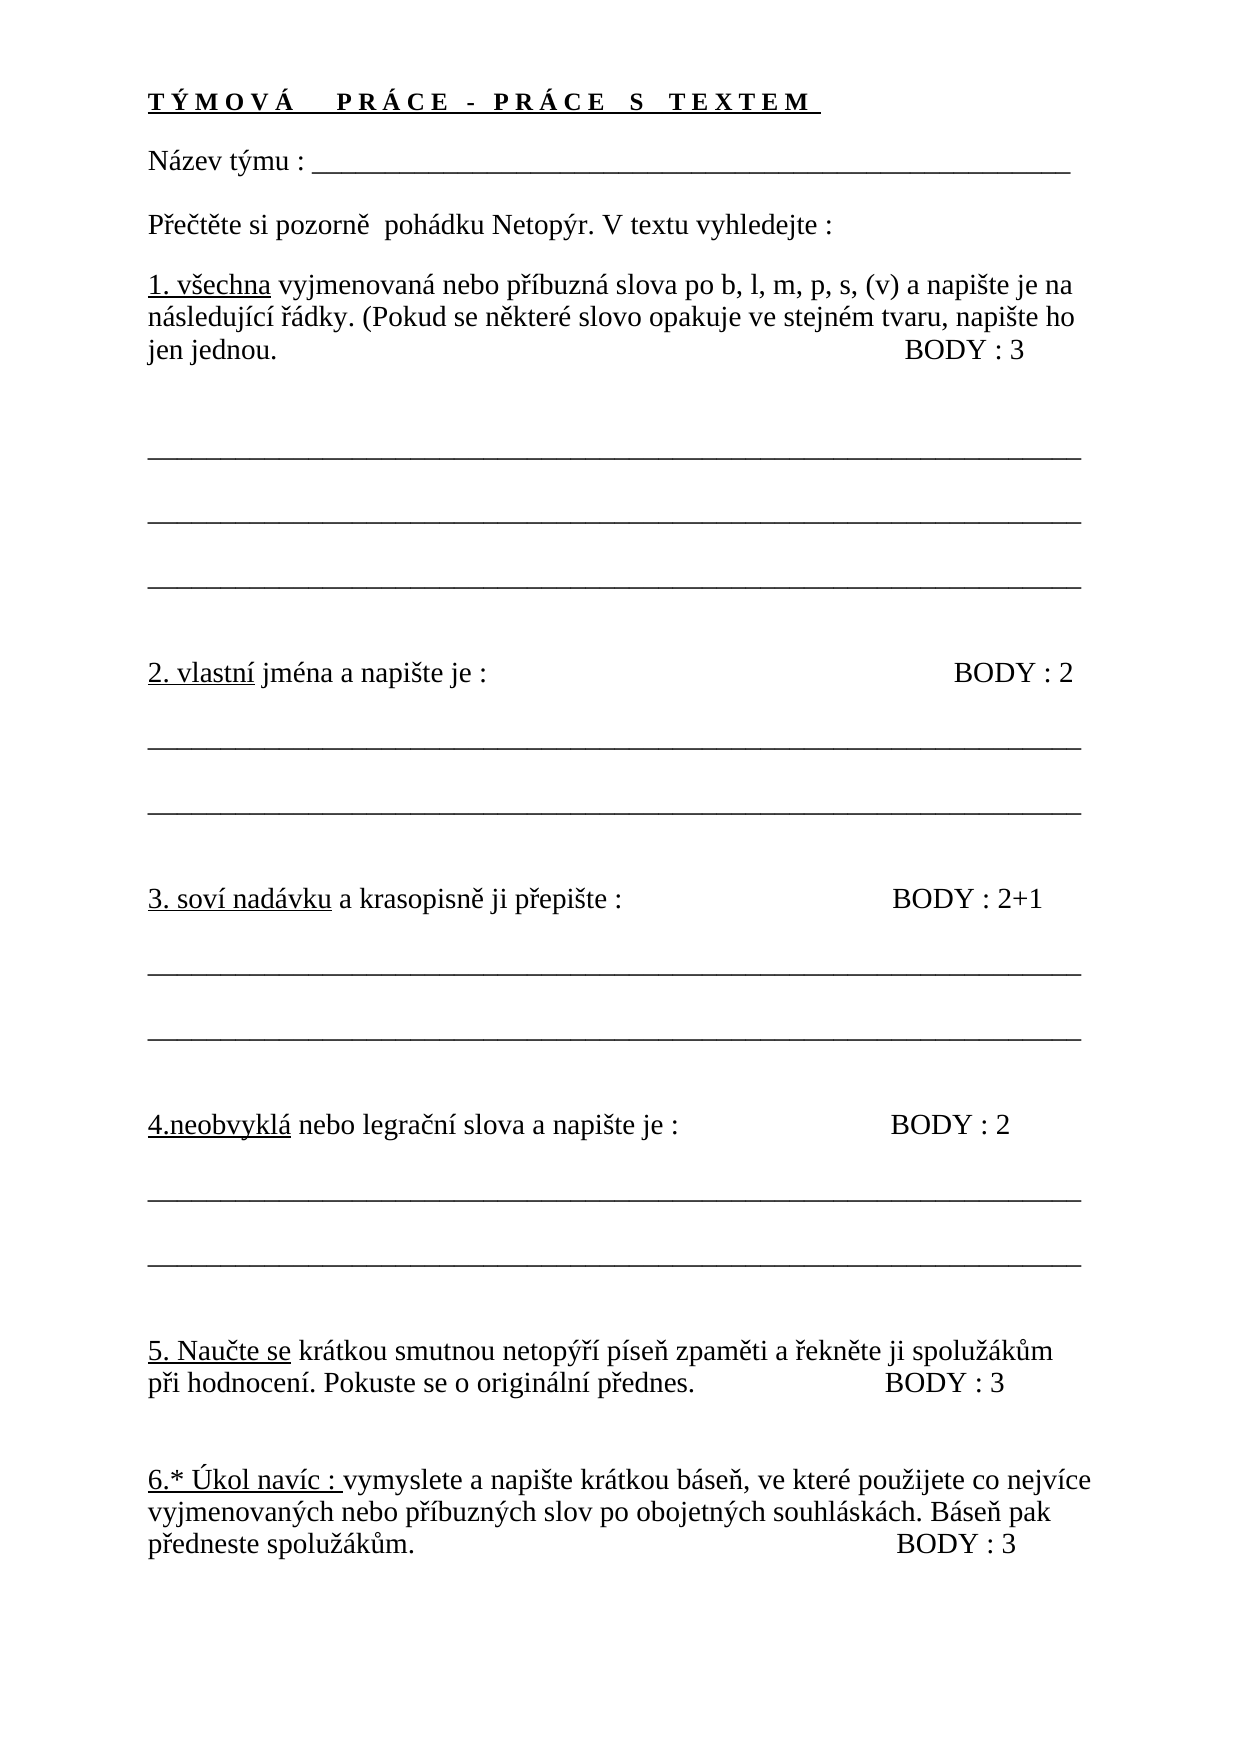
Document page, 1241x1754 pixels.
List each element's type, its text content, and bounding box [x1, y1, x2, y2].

text ________________________________________________________________ [148, 785, 1093, 817]
text 6.* Úkol navíc : vymyslete a napište krátkou báseň, ve které použijete co nejvíce vyjmenovaných nebo příbuzných slov po obojetných souhláskách. Báseň pak předneste spolužákům. BODY : 3 [148, 1463, 1093, 1560]
text ________________________________________________________________ [148, 494, 1093, 527]
text ________________________________________________________________ [148, 721, 1093, 753]
text ________________________________________________________________ [148, 1011, 1093, 1043]
text 3. soví nadávku a krasopisně ji přepište : BODY : 2+1 [148, 882, 1093, 914]
text 2. vlastní jména a napište je : BODY : 2 [148, 656, 1093, 688]
text ________________________________________________________________ [148, 1173, 1093, 1205]
text 4.neobvyklá nebo legrační slova a napište je : BODY : 2 [148, 1108, 1093, 1140]
text 5. Naučte se krátkou smutnou netopýří píseň zpaměti a řekněte ji spolužákům při hodnocení. Pokuste se o originální přednes. BODY : 3 [148, 1334, 1093, 1399]
text ________________________________________________________________ [148, 430, 1093, 462]
text 1. všechna vyjmenovaná nebo příbuzná slova po b, l, m, p, s, (v) a napište je na následující řádky. (Pokud se některé slovo opakuje ve stejném tvaru, napište ho jen jednou. BODY : 3 [148, 268, 1093, 365]
subtitle Název týmu : ____________________________________________________ [148, 144, 1093, 176]
text Přečtěte si pozorně pohádku Netopýr. V textu vyhledejte : [148, 208, 1093, 241]
subtitle T Ý M O V Á P R Á C E - P R Á C E S T E X T E M [148, 88, 1093, 116]
text ________________________________________________________________ [148, 559, 1093, 591]
text ________________________________________________________________ [148, 1237, 1093, 1269]
text ________________________________________________________________ [148, 947, 1093, 979]
